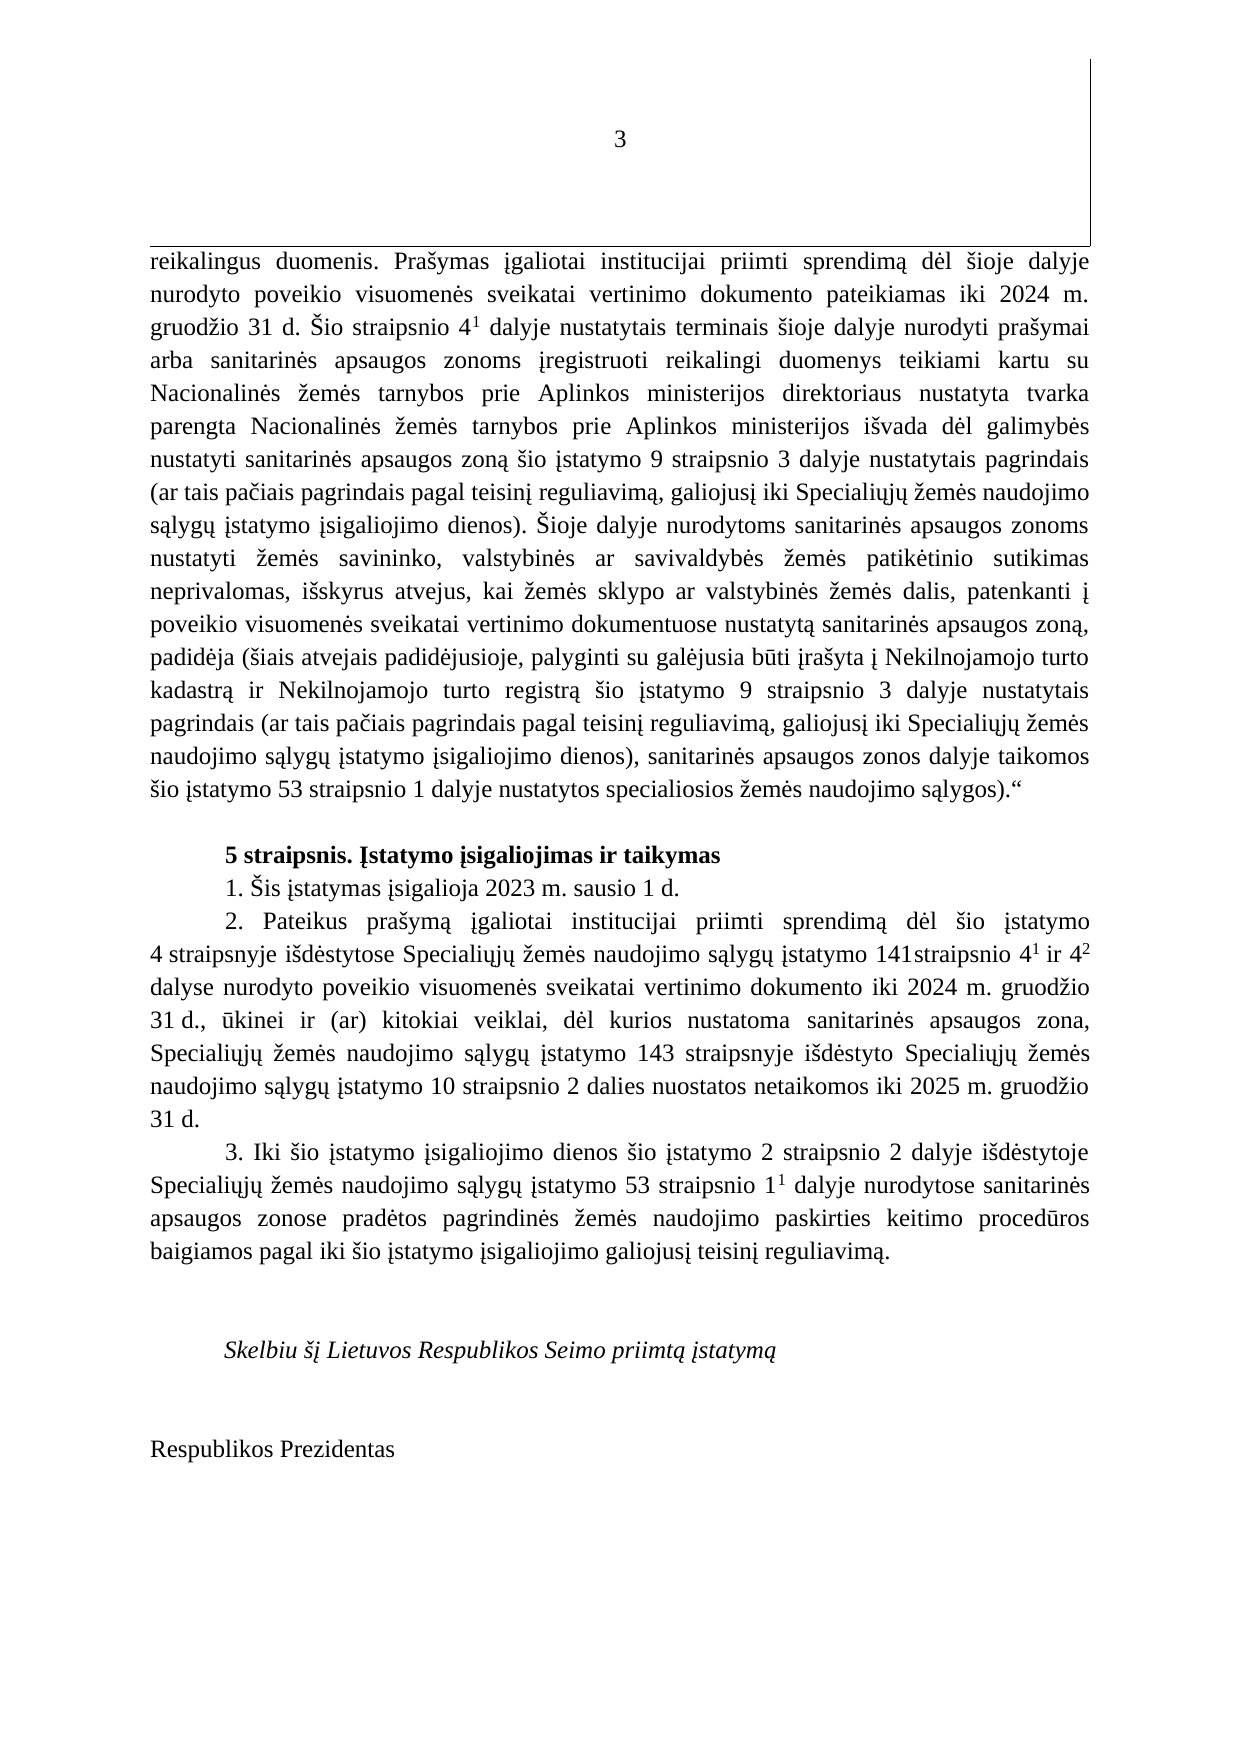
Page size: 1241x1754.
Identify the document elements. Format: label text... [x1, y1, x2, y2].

list reikalingus duomenis. Prašymas įgaliotai institucijai priimti sprendimą dėl šioje dalyje nurodyto poveikio visuomenės sveikatai vertinimo dokumento pateikiamas iki 2024 m. gruodžio 31 d. Šio straipsnio 41 dalyje nustatytais terminais šioje dalyje nurodyti prašymai arba sanitarinės apsaugos zonoms įregistruoti reikalingi duomenys teikiami kartu su Nacionalinės žemės tarnybos prie Aplinkos ministerijos direktoriaus nustatyta tvarka parengta Nacionalinės žemės tarnybos prie Aplinkos ministerijos išvada dėl galimybės nustatyti sanitarinės apsaugos zoną šio įstatymo 9 straipsnio 3 dalyje nustatytais pagrindais (ar tais pačiais pagrindais pagal teisinį reguliavimą, galiojusį iki Specialiųjų žemės naudojimo sąlygų įstatymo įsigaliojimo dienos). Šioje dalyje nurodytoms sanitarinės apsaugos zonoms nustatyti žemės savininko, valstybinės ar savivaldybės žemės patikėtinio sutikimas neprivalomas, išskyrus atvejus, kai žemės sklypo ar valstybinės žemės dalis, patenkanti į poveikio visuomenės sveikatai vertinimo dokumentuose nustatytą sanitarinės apsaugos zoną, padidėja (šiais atvejais padidėjusioje, palyginti su galėjusia būti įrašyta į Nekilnojamojo turto kadastrą ir Nekilnojamojo turto registrą šio įstatymo 9 straipsnio 3 dalyje nustatytais pagrindais (ar tais pačiais pagrindais pagal teisinį reguliavimą, galiojusį iki Specialiųjų žemės naudojimo sąlygų įstatymo įsigaliojimo dienos), sanitarinės apsaugos zonos dalyje taikomos šio įstatymo 53 straipsnio 1 dalyje nustatytos specialiosios žemės naudojimo sąlygos).“ [150, 246, 1090, 803]
text Respublikos Prezidentas [150, 1434, 1090, 1463]
text 3. Iki šio įstatymo įsigaliojimo dienos šio įstatymo 2 straipsnio 2 dalyje išdėstytoje Specialiųjų žemės naudojimo sąlygų įstatymo 53 straipsnio 11 dalyje nurodytose sanitarinės apsaugos zonose pradėtos pagrindinės žemės naudojimo paskirties keitimo procedūros baigiamos pagal iki šio įstatymo įsigaliojimo galiojusį teisinį reguliavimą. [150, 1137, 1090, 1265]
text Skelbiu šį Lietuvos Respublikos Seimo priimtą įstatymą [150, 1335, 1090, 1364]
text 2. Pateikus prašymą įgaliotai institucijai priimti sprendimą dėl šio įstatymo 4 straipsnyje išdėstytose Specialiųjų žemės naudojimo sąlygų įstatymo 141straipsnio 41 ir 42 dalyse nurodyto poveikio visuomenės sveikatai vertinimo dokumento iki 2024 m. gruodžio 31 d., ūkinei ir (ar) kitokiai veiklai, dėl kurios nustatoma sanitarinės apsaugos zona, Specialiųjų žemės naudojimo sąlygų įstatymo 143 straipsnyje išdėstyto Specialiųjų žemės naudojimo sąlygų įstatymo 10 straipsnio 2 dalies nuostatos netaikomos iki 2025 m. gruodžio 31 d. [150, 906, 1090, 1133]
text 1. Šis įstatymas įsigalioja 2023 m. sausio 1 d. [150, 873, 1090, 902]
text 5 straipsnis. Įstatymo įsigaliojimas ir taikymas [150, 840, 1090, 869]
